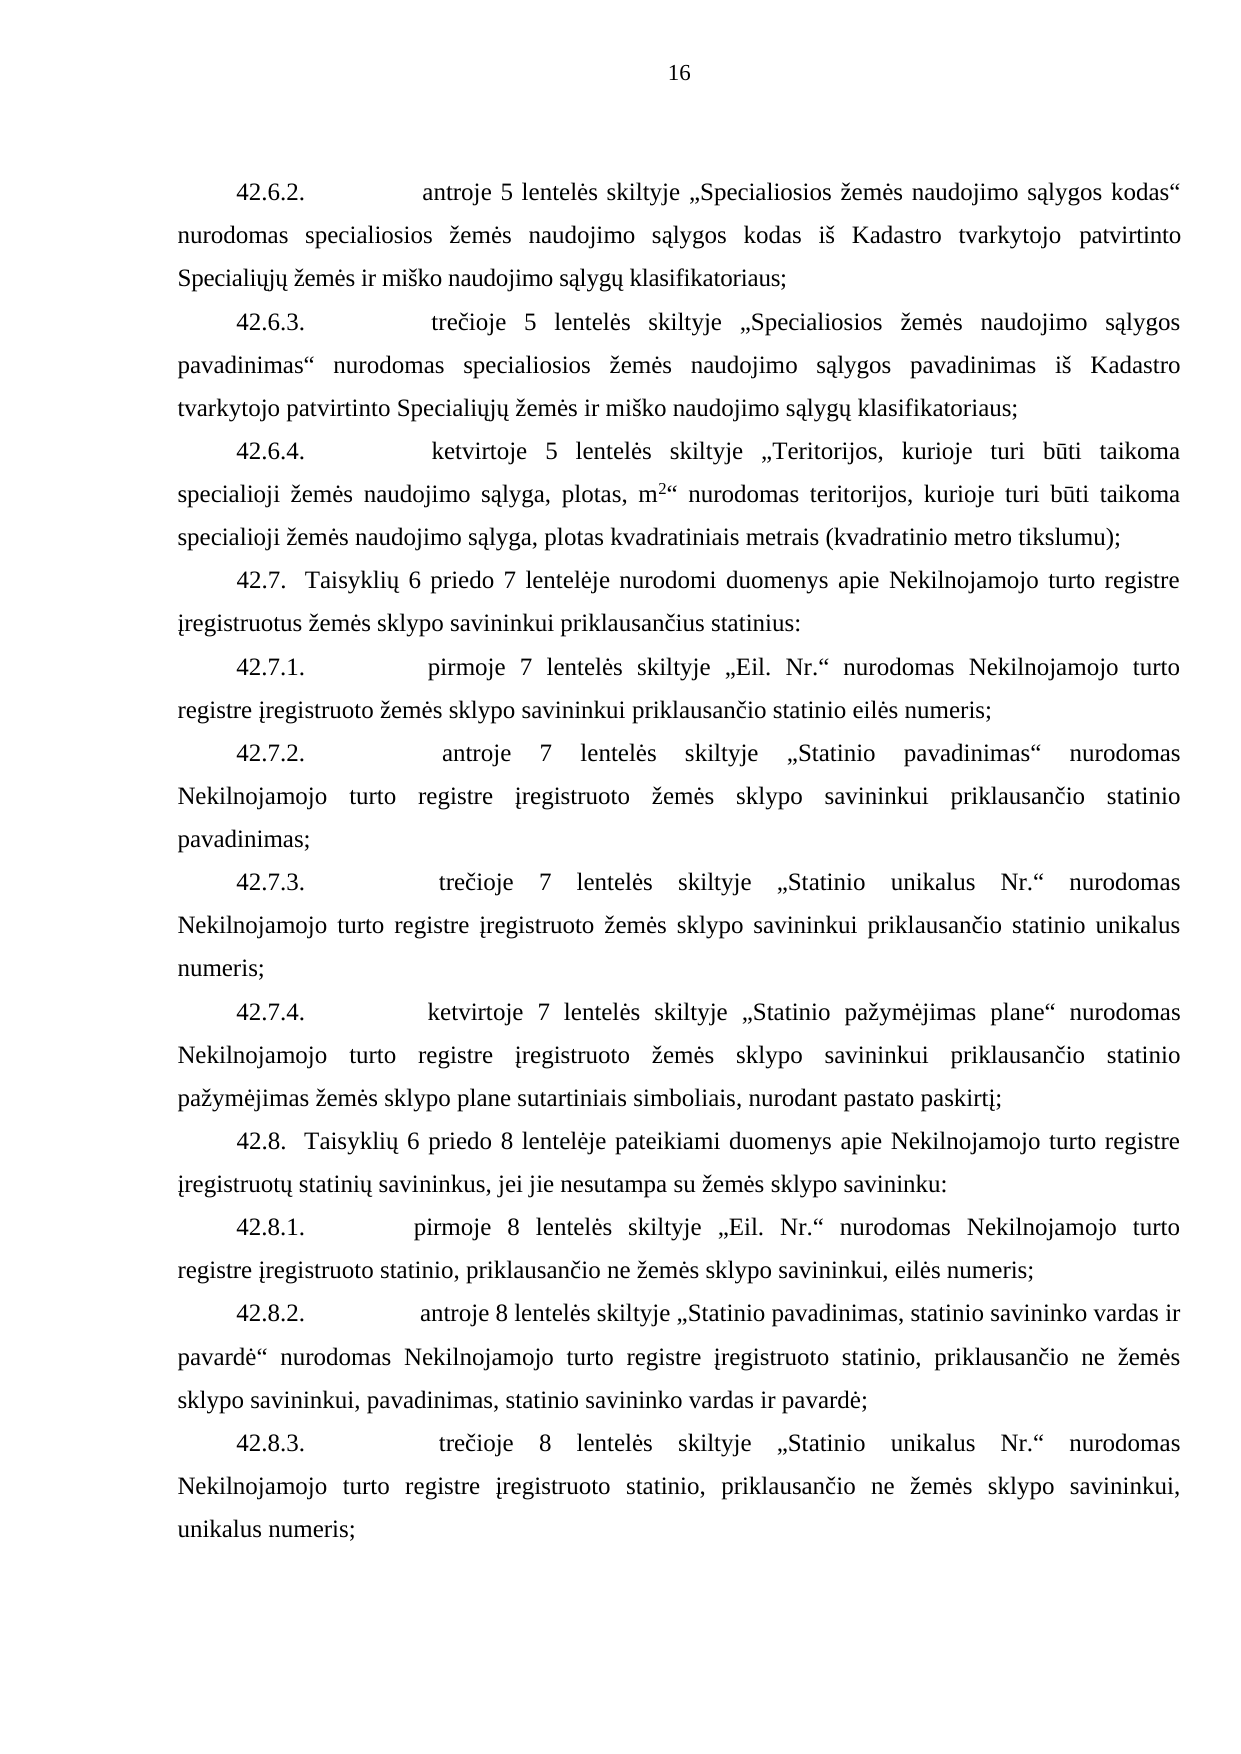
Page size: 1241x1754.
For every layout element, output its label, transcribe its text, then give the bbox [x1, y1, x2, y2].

text 42.7.3. trečioje 7 lentelės skiltyje „Statinio unikalus Nr.“ nurodomas Nekilnojamojo turto registre įregistruoto žemės sklypo savininkui priklausančio statinio unikalus numeris; [177, 867, 1181, 982]
text 42.7.4. ketvirtoje 7 lentelės skiltyje „Statinio pažymėjimas plane“ nurodomas Nekilnojamojo turto registre įregistruoto žemės sklypo savininkui priklausančio statinio pažymėjimas žemės sklypo plane sutartiniais simboliais, nurodant pastato paskirtį; [177, 997, 1181, 1112]
text 42.6.4. ketvirtoje 5 lentelės skiltyje „Teritorijos, kurioje turi būti taikoma specialioji žemės naudojimo sąlyga, plotas, m2“ nurodomas teritorijos, kurioje turi būti taikoma specialioji žemės naudojimo sąlyga, plotas kvadratiniais metrais (kvadratinio metro tikslumu); [177, 436, 1181, 551]
text 42.6.3. trečioje 5 lentelės skiltyje „Specialiosios žemės naudojimo sąlygos pavadinimas“ nurodomas specialiosios žemės naudojimo sąlygos pavadinimas iš Kadastro tvarkytojo patvirtinto Specialiųjų žemės ir miško naudojimo sąlygų klasifikatoriaus; [177, 307, 1181, 422]
text 42.7.2. antroje 7 lentelės skiltyje „Statinio pavadinimas“ nurodomas Nekilnojamojo turto registre įregistruoto žemės sklypo savininkui priklausančio statinio pavadinimas; [177, 738, 1181, 853]
text 42.8. Taisyklių 6 priedo 8 lentelėje pateikiami duomenys apie Nekilnojamojo turto registre įregistruotų statinių savininkus, jei jie nesutampa su žemės sklypo savininku: [177, 1126, 1181, 1198]
text 42.8.3. trečioje 8 lentelės skiltyje „Statinio unikalus Nr.“ nurodomas Nekilnojamojo turto registre įregistruoto statinio, priklausančio ne žemės sklypo savininkui, unikalus numeris; [177, 1428, 1181, 1543]
text 42.8.1. pirmoje 8 lentelės skiltyje „Eil. Nr.“ nurodomas Nekilnojamojo turto registre įregistruoto statinio, priklausančio ne žemės sklypo savininkui, eilės numeris; [177, 1212, 1181, 1284]
text 42.8.2. antroje 8 lentelės skiltyje „Statinio pavadinimas, statinio savininko vardas ir pavardė“ nurodomas Nekilnojamojo turto registre įregistruoto statinio, priklausančio ne žemės sklypo savininkui, pavadinimas, statinio savininko vardas ir pavardė; [177, 1298, 1181, 1413]
text 42.7. Taisyklių 6 priedo 7 lentelėje nurodomi duomenys apie Nekilnojamojo turto registre įregistruotus žemės sklypo savininkui priklausančius statinius: [177, 565, 1181, 637]
text 42.6.2. antroje 5 lentelės skiltyje „Specialiosios žemės naudojimo sąlygos kodas“ nurodomas specialiosios žemės naudojimo sąlygos kodas iš Kadastro tvarkytojo patvirtinto Specialiųjų žemės ir miško naudojimo sąlygų klasifikatoriaus; [177, 177, 1181, 292]
text 42.7.1. pirmoje 7 lentelės skiltyje „Eil. Nr.“ nurodomas Nekilnojamojo turto registre įregistruoto žemės sklypo savininkui priklausančio statinio eilės numeris; [177, 652, 1181, 723]
